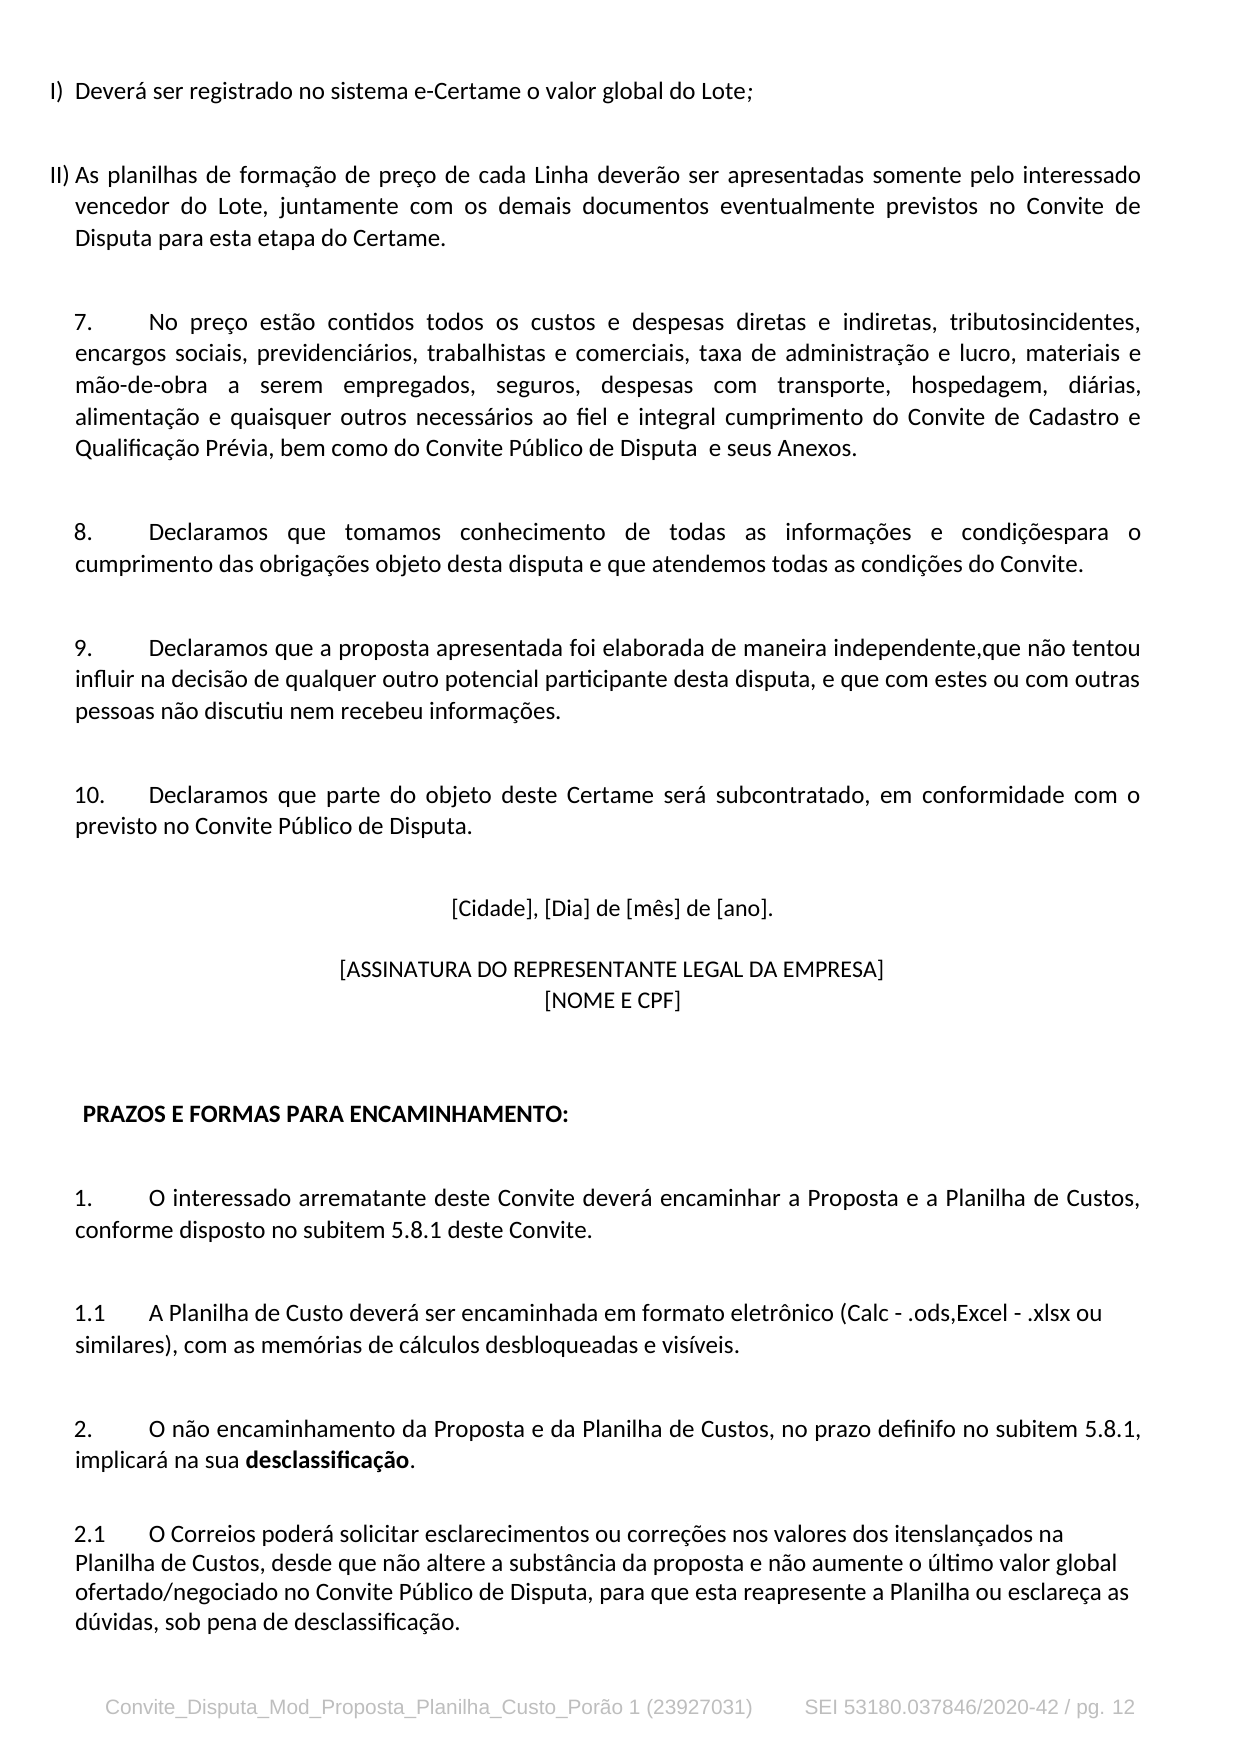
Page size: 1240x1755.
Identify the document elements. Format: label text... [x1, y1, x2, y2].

list Declaramos que tomamos conhecimento de todas as informações e condiçõespara o cumprimento das obrigações objeto desta disputa e que atendemos todas as condições do Convite. [74, 516, 1143, 578]
list No preço estão contidos todos os custos e despesas diretas e indiretas, tributosincidentes, encargos sociais, previdenciários, trabalhistas e comerciais, taxa de administração e lucro, materiais e mão-de-obra a serem empregados, seguros, despesas com transporte, hospedagem, diárias, alimentação e quaisquer outros necessários ao fiel e integral cumprimento do Convite de Cadastro e Qualificação Prévia, bem como do Convite Público de Disputa e seus Anexos. [74, 306, 1143, 463]
text [ASSINATURA DO REPRESENTANTE LEGAL DA EMPRESA] [75, 954, 1148, 984]
list Declaramos que parte do objeto deste Certame será subcontratado, em conformidade com o previsto no Convite Público de Disputa. [74, 779, 1143, 841]
list O interessado arrematante deste Convite deverá encaminhar a Proposta e a Planilha de Custos, conforme disposto no subitem 5.8.1 deste Convite. [74, 1182, 1143, 1244]
text PRAZOS E FORMAS PARA ENCAMINHAMENTO: [83, 1099, 1142, 1128]
list Deverá ser registrado no sistema e-Certame o valor global do Lote; [49, 75, 1143, 106]
list O Correios poderá solicitar esclarecimentos ou correções nos valores dos itenslançados na Planilha de Custos, desde que não altere a substância da proposta e não aumente o último valor global ofertado/negociado no Convite Público de Disputa, para que esta reapresente a Planilha ou esclareça as dúvidas, sob pena de desclassificação. [74, 1519, 1146, 1636]
list O não encaminhamento da Proposta e da Planilha de Custos, no prazo definifo no subitem 5.8.1, implicará na sua desclassificação. [74, 1413, 1143, 1475]
list As planilhas de formação de preço de cada Linha deverão ser apresentadas somente pelo interessado vencedor do Lote, juntamente com os demais documentos eventualmente previstos no Convite de Disputa para esta etapa do Certame. [49, 159, 1143, 253]
list Declaramos que a proposta apresentada foi elaborada de maneira independente,que não tentou influir na decisão de qualquer outro potencial participante desta disputa, e que com estes ou com outras pessoas não discutiu nem recebeu informações. [74, 632, 1143, 726]
list A Planilha de Custo deverá ser encaminhada em formato eletrônico (Calc - .ods,Excel - .xlsx ou similares), com as memórias de cálculos desbloqueadas e visíveis. [74, 1298, 1146, 1360]
text [Cidade], [Dia] de [mês] de [ano]. [75, 893, 1150, 922]
text [NOME E CPF] [75, 985, 1150, 1015]
